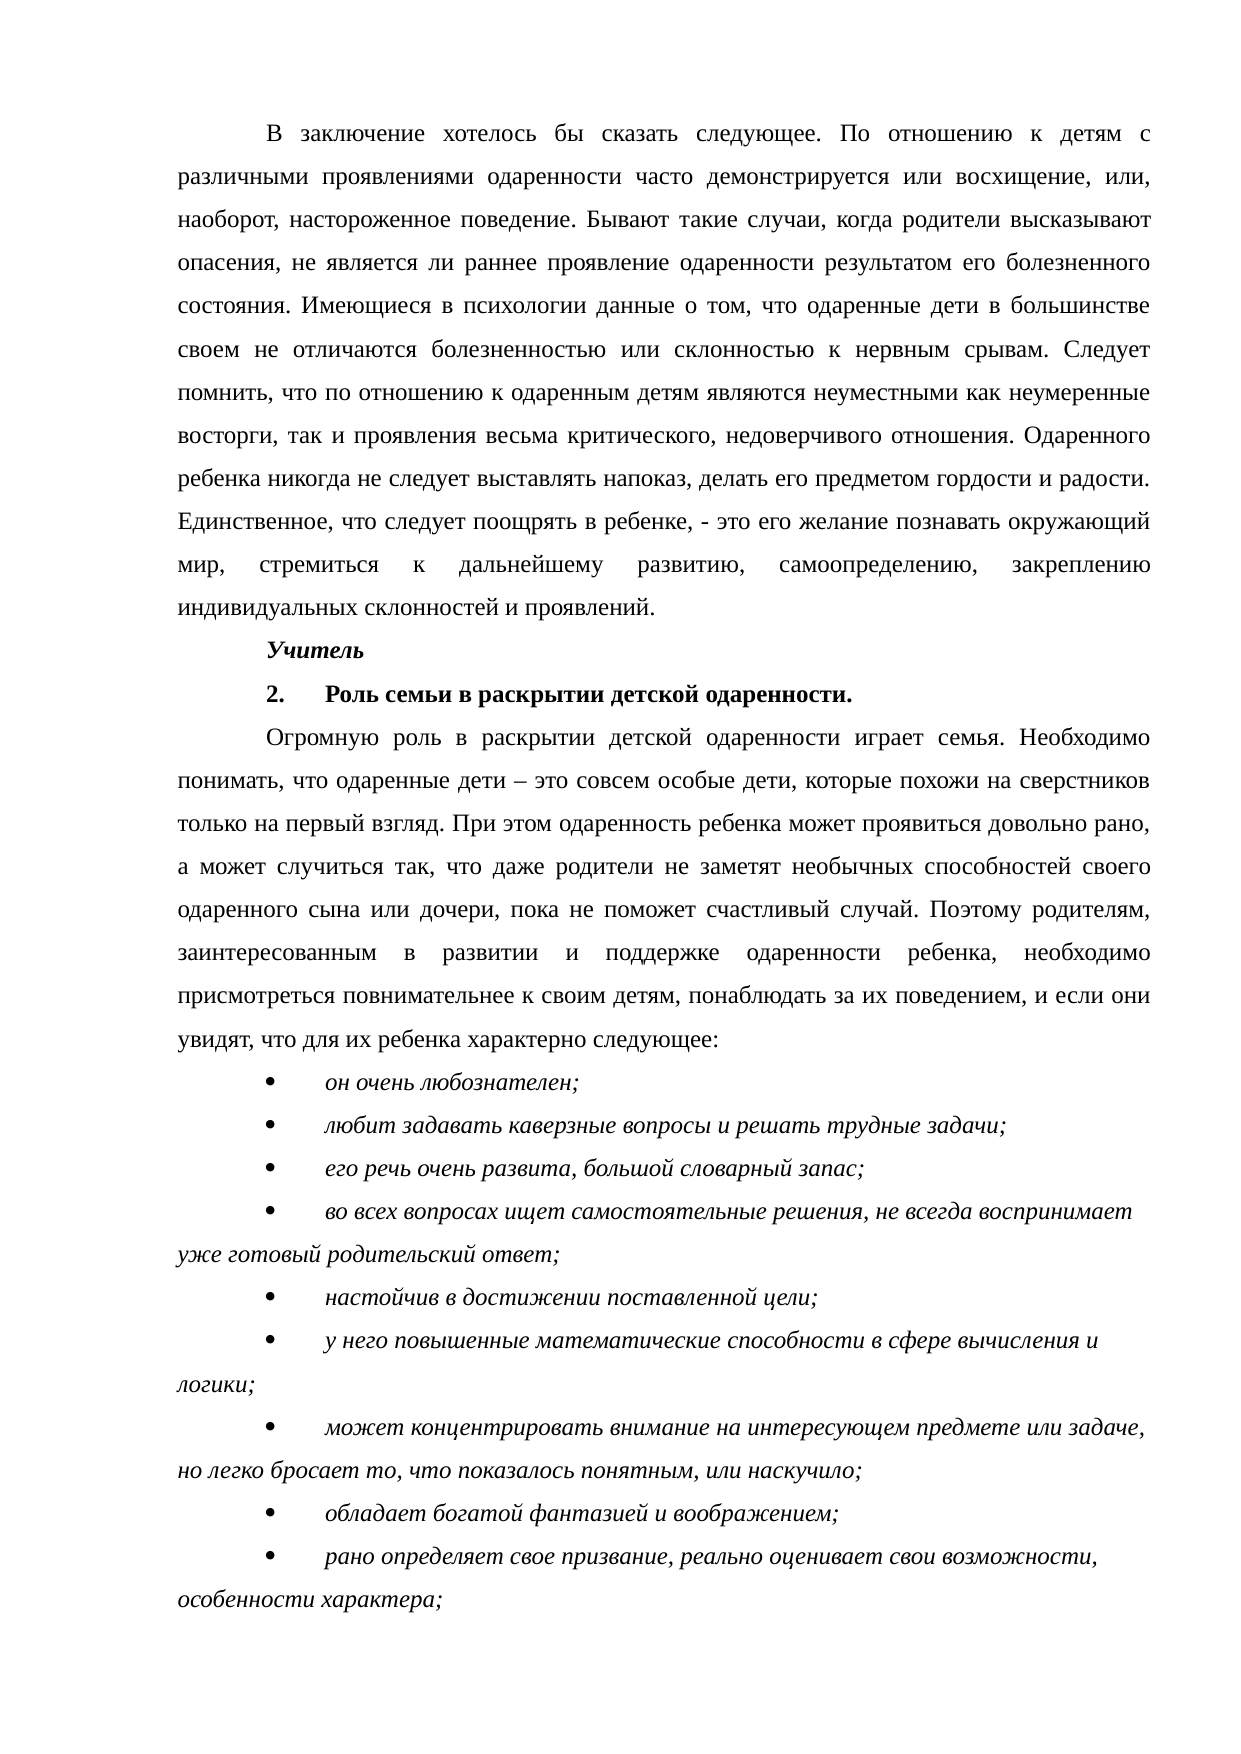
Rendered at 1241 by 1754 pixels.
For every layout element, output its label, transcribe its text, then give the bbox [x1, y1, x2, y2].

list рано определяет свое призвание, реально оценивает свои возможности, особенности характера; [177, 1541, 1152, 1613]
text В заключение хотелось бы сказать следующее. По отношению к детям с различными проявлениями одаренности часто демонстрируется или восхищение, или, наоборот, настороженное поведение. Бывают такие случаи, когда родители высказывают опасения, не является ли раннее проявление одаренности результатом его болезненного состояния. Имеющиеся в психологии данные о том, что одаренные дети в большинстве своем не отличаются болезненностью или склонностью к нервным срывам. Следует помнить, что по отношению к одаренным детям являются неуместными как неумеренные восторги, так и проявления весьма критического, недоверчивого отношения. Одаренного ребенка никогда не следует выставлять напоказ, делать его предметом гордости и радости. Единственное, что следует поощрять в ребенке, - это его желание познавать окружающий мир, стремиться к дальнейшему развитию, самоопределению, закреплению индивидуальных склонностей и проявлений. [177, 118, 1152, 621]
list во всех вопросах ищет самостоятельные решения, не всегда воспринимает уже готовый родительский ответ; [177, 1196, 1152, 1268]
list у него повышенные математические способности в сфере вычисления и логики; [177, 1326, 1152, 1397]
list может концентрировать внимание на интересующем предмете или задаче, но легко бросает то, что показалось понятным, или наскучило; [177, 1412, 1152, 1484]
list любит задавать каверзные вопросы и решать трудные задачи; [177, 1110, 1152, 1139]
text Огромную роль в раскрытии детской одаренности играет семья. Необходимо понимать, что одаренные дети – это совсем особые дети, которые похожи на сверстников только на первый взгляд. При этом одаренность ребенка может проявиться довольно рано, а может случиться так, что даже родители не заметят необычных способностей своего одаренного сына или дочери, пока не поможет счастливый случай. Поэтому родителям, заинтересованным в развитии и поддержке одаренности ребенка, необходимо присмотреться повнимательнее к своим детям, понаблюдать за их поведением, и если они увидят, что для их ребенка характерно следующее: [177, 722, 1152, 1052]
list настойчив в достижении поставленной цели; [177, 1282, 1152, 1311]
list Роль семьи в раскрытии детской одаренности. [177, 679, 1152, 707]
list он очень любознателен; [177, 1067, 1152, 1096]
text Учитель [177, 636, 1152, 664]
list его речь очень развита, большой словарный запас; [177, 1153, 1152, 1182]
list обладает богатой фантазией и воображением; [177, 1498, 1152, 1527]
